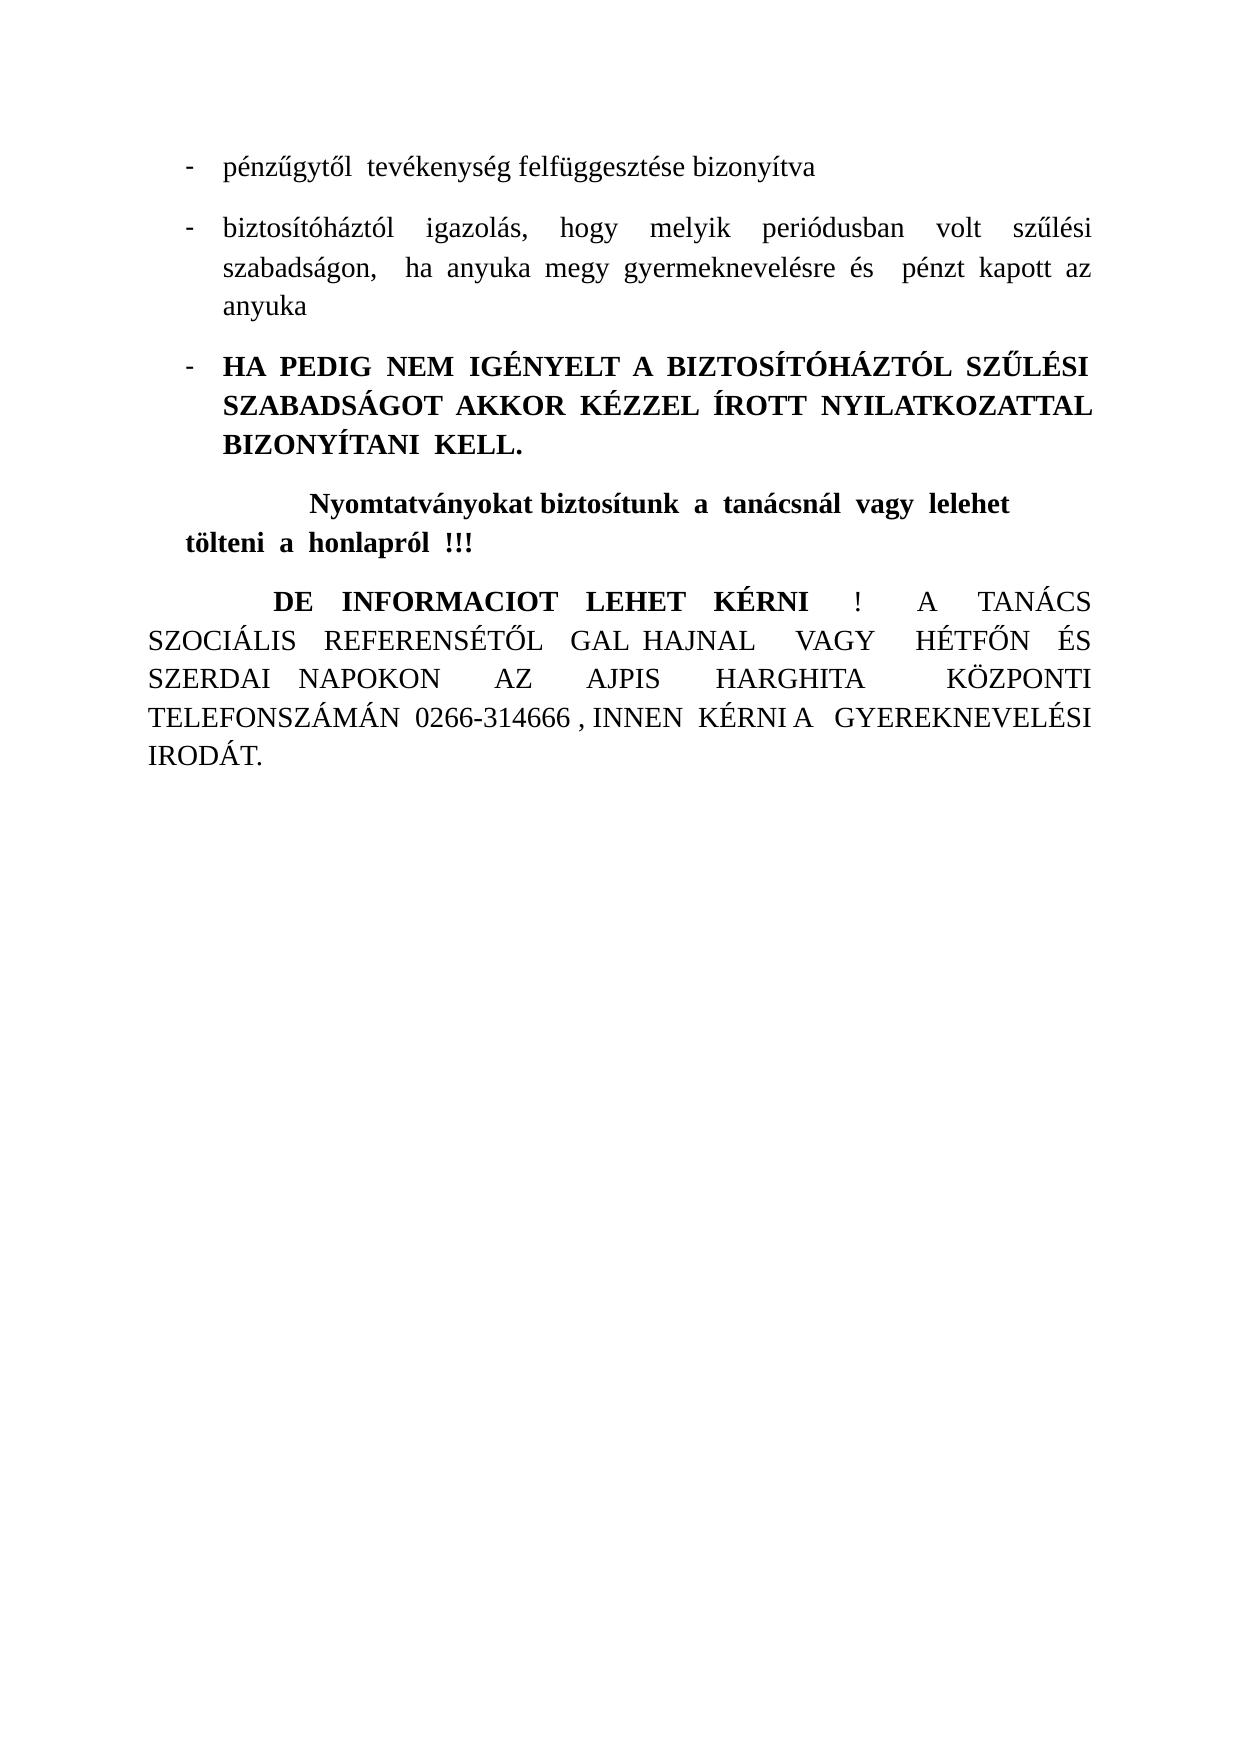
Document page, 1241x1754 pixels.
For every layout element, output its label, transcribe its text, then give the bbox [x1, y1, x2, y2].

text Nyomtatványokat biztosítunk a tanácsnál vagy lelehet tölteni a honlapról !!! [185, 486, 1093, 558]
list biztosítóháztól igazolás, hogy melyik periódusban volt szűlési szabadságon, ha anyuka megy gyermeknevelésre és pénzt kapott az anyuka [185, 209, 1093, 322]
list HA PEDIG NEM IGÉNYELT A BIZTOSÍTÓHÁZTÓL SZŰLÉSI SZABADSÁGOT AKKOR KÉZZEL ÍROTT NYILATKOZATTAL BIZONYÍTANI KELL. [185, 348, 1093, 461]
list DE INFORMACIOT LEHET KÉRNI ! A TANÁCS SZOCIÁLIS REFERENSÉTŐL GAL HAJNAL VAGY HÉTFŐN ÉS SZERDAI NAPOKON AZ AJPIS HARGHITA KÖZPONTI TELEFONSZÁMÁN 0266-314666 , INNEN KÉRNI A GYEREKNEVELÉSI IRODÁT. [148, 584, 1093, 772]
list pénzűgytől tevékenység felfüggesztése bizonyítva [185, 148, 1093, 183]
